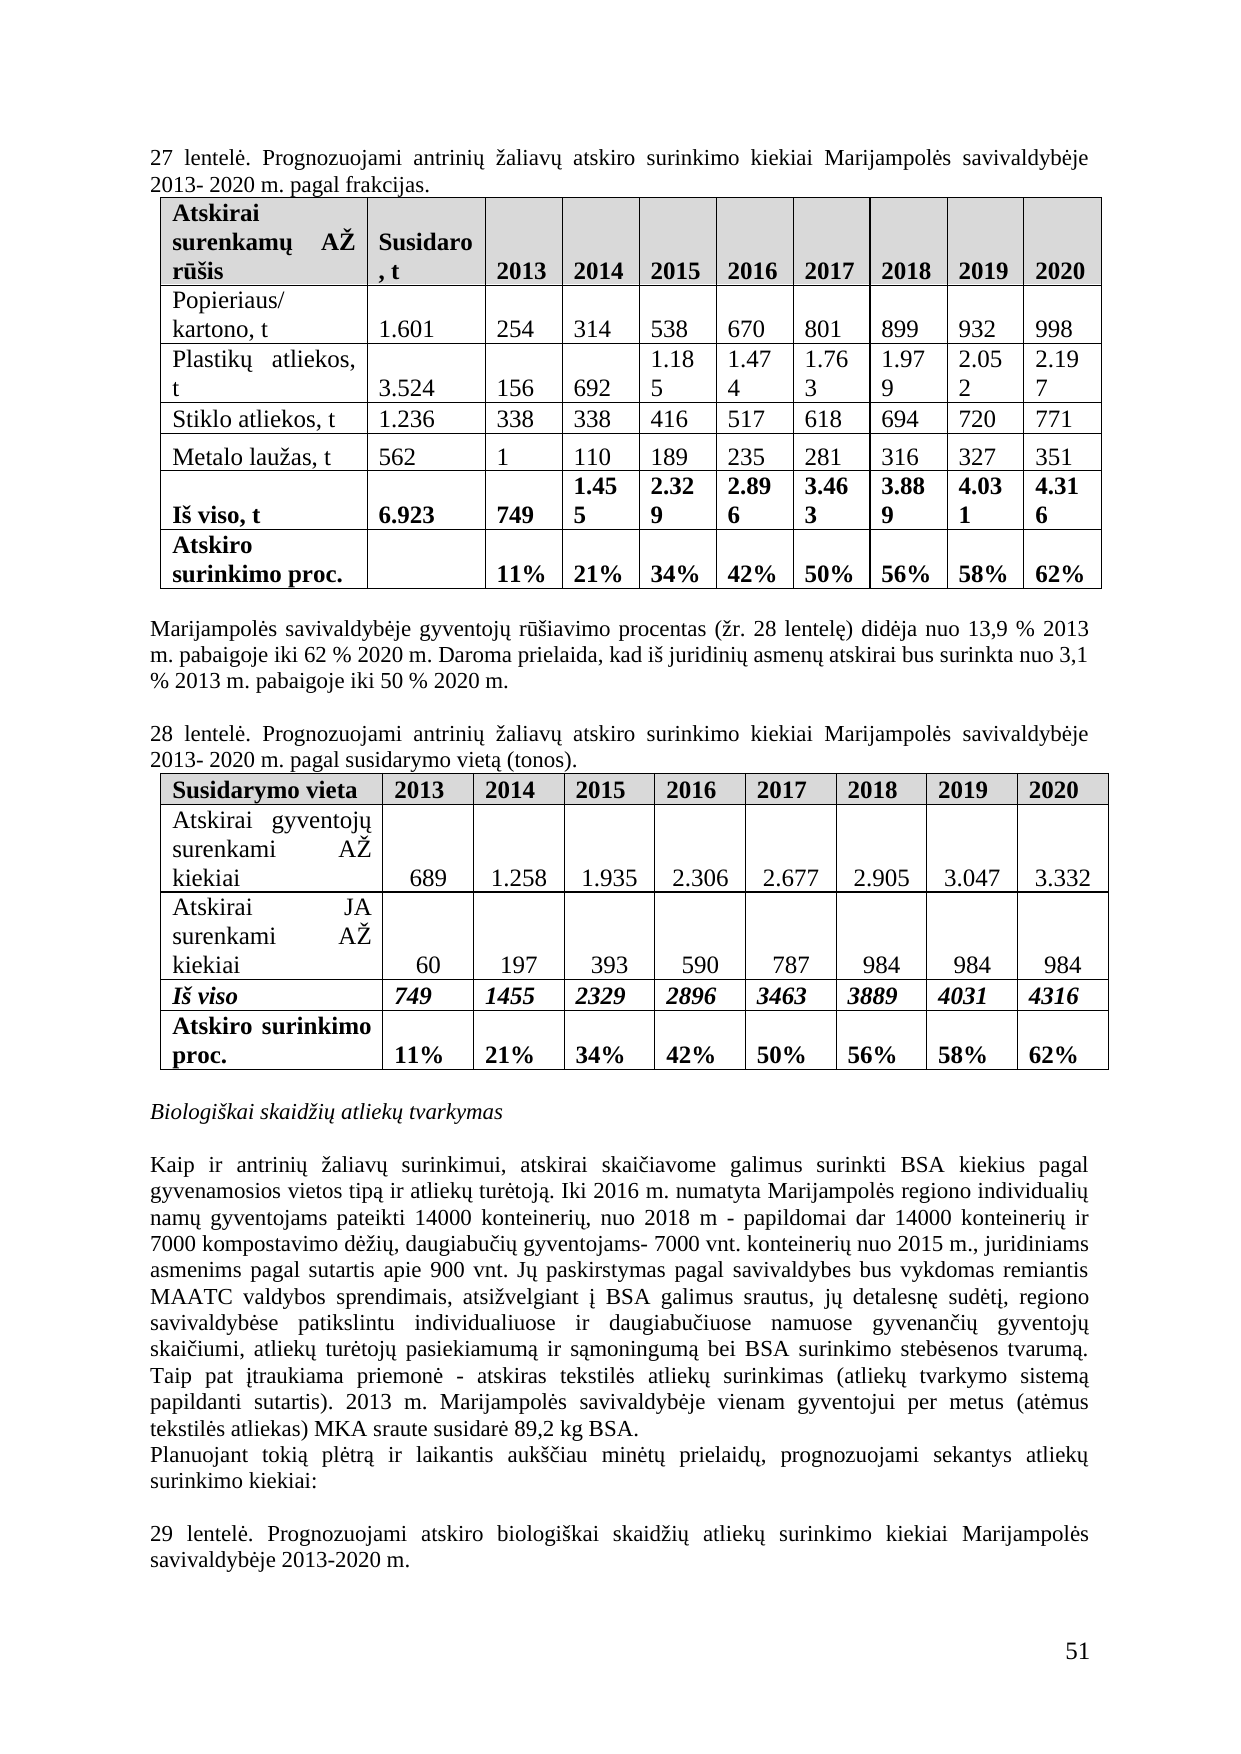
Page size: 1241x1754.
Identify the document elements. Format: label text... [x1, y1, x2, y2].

table_header 2019 [927, 774, 1017, 804]
table_cell 984 [837, 893, 926, 979]
table_cell 801 [794, 286, 869, 343]
table_header Atskirai surenkamų AŽ rūšis [161, 198, 367, 284]
table_cell 34% [565, 1011, 654, 1068]
table_cell 932 [948, 286, 1023, 343]
table_cell 538 [640, 286, 716, 343]
table_cell Atskirai gyventojų surenkami AŽ kiekiai [161, 805, 382, 891]
table_cell 2.197 [1024, 344, 1101, 402]
table_cell 2329 [565, 980, 654, 1010]
text Biologiškai skaidžių atliekų tvarkymas [150, 1098, 1090, 1125]
text 29 lentelė. Prognozuojami atskiro biologiškai skaidžių atliekų surinkimo kiekiai Marijampolės savivaldybėje 2013-2020 m. [150, 1520, 1090, 1573]
table_cell 2.905 [837, 805, 926, 891]
table_cell 749 [383, 980, 473, 1010]
table_cell 1.236 [368, 403, 485, 433]
table_cell 3.047 [927, 805, 1017, 891]
table_cell Iš viso, t [161, 471, 367, 529]
table_cell 34% [640, 530, 716, 587]
table_cell 1.258 [474, 805, 564, 891]
table_cell 3.463 [794, 471, 869, 529]
table_cell 56% [871, 530, 947, 587]
table_cell 60 [383, 893, 473, 979]
table_cell 21% [474, 1011, 564, 1068]
table_cell Atskirai JA surenkami AŽ kiekiai [161, 893, 382, 979]
table_cell 618 [794, 403, 869, 433]
table_header Susidarymo vieta [161, 774, 382, 804]
table_cell 771 [1024, 403, 1101, 433]
table_cell 1.763 [794, 344, 869, 402]
table_cell 1.979 [871, 344, 947, 402]
table_header 2015 [640, 198, 716, 284]
table_cell Atskiro surinkimo proc. [161, 530, 367, 587]
table_cell 984 [1018, 893, 1108, 979]
table_cell 670 [717, 286, 793, 343]
table_cell 4.316 [1024, 471, 1101, 529]
table_cell 899 [871, 286, 947, 343]
table_cell 4031 [927, 980, 1017, 1010]
table_cell 3.332 [1018, 805, 1108, 891]
table_header 2020 [1018, 774, 1108, 804]
table_cell 694 [871, 403, 947, 433]
text Planuojant tokią plėtrą ir laikantis aukščiau minėtų prielaidų, prognozuojami sekantys atliekų surinkimo kiekiai: [150, 1441, 1090, 1494]
table_cell 590 [655, 893, 745, 979]
table_cell 1 [486, 434, 562, 470]
table_cell 327 [948, 434, 1023, 470]
table_cell 11% [486, 530, 562, 587]
table_cell 189 [640, 434, 716, 470]
table_header 2017 [746, 774, 836, 804]
table_cell 3463 [746, 980, 836, 1010]
text Kaip ir antrinių žaliavų surinkimui, atskirai skaičiavome galimus surinkti BSA kiekius pagal gyvenamosios vietos tipą ir atliekų turėtoją. Iki 2016 m. numatyta Marijampolės regiono individualių namų gyventojams pateikti 14000 konteinerių, nuo 2018 m - papildomai dar 14000 konteinerių ir 7000 kompostavimo dėžių, daugiabučių gyventojams- 7000 vnt. konteinerių nuo 2015 m., juridiniams asmenims pagal sutartis apie 900 vnt. Jų paskirstymas pagal savivaldybes bus vykdomas remiantis MAATC valdybos sprendimais, atsižvelgiant į BSA galimus srautus, jų detalesnę sudėtį, regiono savivaldybėse patikslintu individualiuose ir daugiabučiuose namuose gyvenančių gyventojų skaičiumi, atliekų turėtojų pasiekiamumą ir sąmoningumą bei BSA surinkimo stebėsenos tvarumą. Taip pat įtraukiama priemonė - atskiras tekstilės atliekų surinkimas (atliekų tvarkymo sistemą papildanti sutartis). 2013 m. Marijampolės savivaldybėje vienam gyventojui per metus (atėmus tekstilės atliekas) MKA sraute susidarė 89,2 kg BSA. [150, 1151, 1090, 1441]
table_cell 517 [717, 403, 793, 433]
table_cell 2896 [655, 980, 745, 1010]
table_cell 720 [948, 403, 1023, 433]
table_cell 1455 [474, 980, 564, 1010]
table_header 2018 [871, 198, 947, 284]
table_cell 393 [565, 893, 654, 979]
table_cell 21% [563, 530, 639, 587]
table_cell 416 [640, 403, 716, 433]
table_cell 235 [717, 434, 793, 470]
table_header 2014 [474, 774, 564, 804]
table_header 2017 [794, 198, 869, 284]
text 27 lentelė. Prognozuojami antrinių žaliavų atskiro surinkimo kiekiai Marijampolės savivaldybėje 2013- 2020 m. pagal frakcijas. [150, 144, 1090, 197]
table_cell 2.052 [948, 344, 1023, 402]
table_header 2018 [837, 774, 926, 804]
table_cell 2.896 [717, 471, 793, 529]
table_cell 316 [871, 434, 947, 470]
table_cell 62% [1018, 1011, 1108, 1068]
table_cell 562 [368, 434, 485, 470]
table_cell Metalo laužas, t [161, 434, 367, 470]
table_cell 984 [927, 893, 1017, 979]
table_cell 1.474 [717, 344, 793, 402]
table_cell 2.677 [746, 805, 836, 891]
table_cell 3889 [837, 980, 926, 1010]
table_cell 58% [948, 530, 1023, 587]
table_cell 1.455 [563, 471, 639, 529]
table_header 2020 [1024, 198, 1101, 284]
table_cell 2.329 [640, 471, 716, 529]
table_cell Stiklo atliekos, t [161, 403, 367, 433]
table_cell Atskiro surinkimo proc. [161, 1011, 382, 1068]
table_cell 50% [794, 530, 869, 587]
table_cell Iš viso [161, 980, 382, 1010]
table_cell 4316 [1018, 980, 1108, 1010]
table_header 2016 [717, 198, 793, 284]
table_cell 281 [794, 434, 869, 470]
table_cell 4.031 [948, 471, 1023, 529]
table_header 2019 [948, 198, 1023, 284]
table_cell 1.601 [368, 286, 485, 343]
table_cell Popieriaus/kartono, t [161, 286, 367, 343]
table_cell 42% [655, 1011, 745, 1068]
table_header 2014 [563, 198, 639, 284]
table_cell 689 [383, 805, 473, 891]
table_cell 1.185 [640, 344, 716, 402]
table_cell 11% [383, 1011, 473, 1068]
table_cell 156 [486, 344, 562, 402]
table_cell 2.306 [655, 805, 745, 891]
table_cell 351 [1024, 434, 1101, 470]
table_cell 50% [746, 1011, 836, 1068]
table_cell 3.889 [871, 471, 947, 529]
table_cell 338 [486, 403, 562, 433]
table_cell 749 [486, 471, 562, 529]
table_cell 314 [563, 286, 639, 343]
table_header 2013 [486, 198, 562, 284]
table_cell 787 [746, 893, 836, 979]
table_cell 197 [474, 893, 564, 979]
table_cell Plastikų atliekos, t [161, 344, 367, 402]
table_cell 1.935 [565, 805, 654, 891]
table_cell 58% [927, 1011, 1017, 1068]
table_cell 254 [486, 286, 562, 343]
table_cell 338 [563, 403, 639, 433]
table_cell 6.923 [368, 471, 485, 529]
table_header 2015 [565, 774, 654, 804]
table_header 2016 [655, 774, 745, 804]
table_cell 692 [563, 344, 639, 402]
table_cell 998 [1024, 286, 1101, 343]
table_cell [368, 530, 485, 587]
table_cell 62% [1024, 530, 1101, 587]
table_cell 110 [563, 434, 639, 470]
table_cell 56% [837, 1011, 926, 1068]
text 28 lentelė. Prognozuojami antrinių žaliavų atskiro surinkimo kiekiai Marijampolės savivaldybėje 2013- 2020 m. pagal susidarymo vietą (tonos). [150, 720, 1090, 773]
table_cell 42% [717, 530, 793, 587]
table_header Susidaro, t [368, 198, 485, 284]
text Marijampolės savivaldybėje gyventojų rūšiavimo procentas (žr. 28 lentelę) didėja nuo 13,9 % 2013 m. pabaigoje iki 62 % 2020 m. Daroma prielaida, kad iš juridinių asmenų atskirai bus surinkta nuo 3,1 % 2013 m. pabaigoje iki 50 % 2020 m. [150, 615, 1090, 694]
table_header 2013 [383, 774, 473, 804]
table_cell 3.524 [368, 344, 485, 402]
